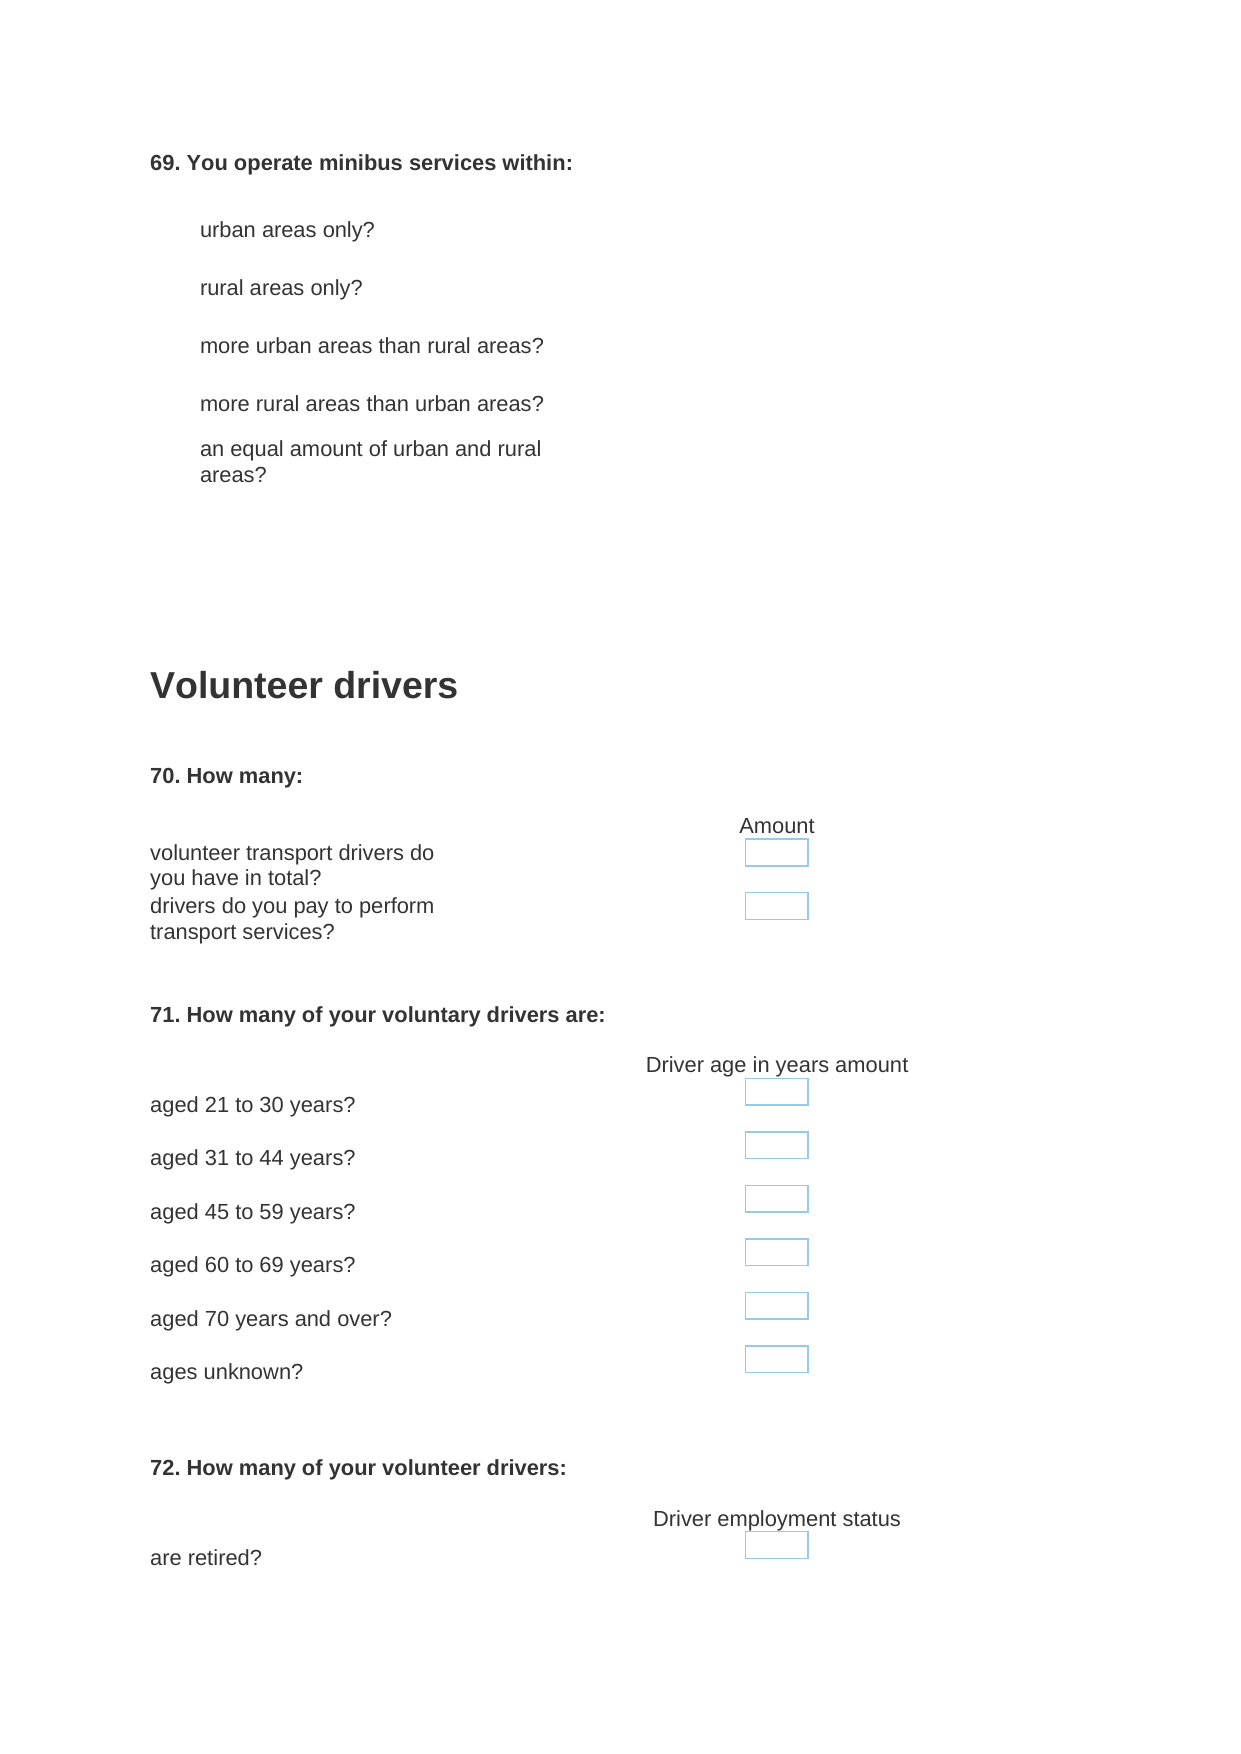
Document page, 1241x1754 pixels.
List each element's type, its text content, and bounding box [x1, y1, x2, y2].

table_cell [464, 1292, 1090, 1345]
table_cell [464, 1345, 1090, 1399]
table_header [746, 1293, 807, 1318]
table_cell aged 45 to 59 years? [150, 1185, 463, 1238]
table_cell an equal amount of urban and rural areas? [200, 433, 614, 491]
table_header [746, 1079, 807, 1104]
table_cell [150, 316, 200, 374]
table_cell ages unknown? [150, 1345, 463, 1399]
table_header Amount [464, 813, 1090, 838]
table_header [746, 1186, 807, 1211]
table_header Driver employment status [464, 1506, 1090, 1531]
table_cell more urban areas than rural areas? [200, 316, 614, 374]
subtitle 72. How many of your volunteer drivers: [150, 1455, 1090, 1480]
table_header [150, 813, 463, 838]
table_header [746, 1347, 807, 1372]
table_cell [464, 1238, 1090, 1292]
table_cell [464, 1131, 1090, 1184]
table_cell [464, 892, 1090, 945]
table_cell aged 21 to 30 years? [150, 1078, 463, 1131]
table_cell volunteer transport drivers do you have in total? [150, 838, 463, 892]
table_cell [150, 375, 200, 432]
table_cell are retired? [150, 1531, 463, 1584]
subtitle 69. You operate minibus services within: [150, 150, 1090, 175]
table_cell [150, 433, 200, 491]
table_header urban areas only? [200, 200, 614, 258]
subtitle 71. How many of your voluntary drivers are: [150, 1002, 1090, 1027]
table_cell [464, 1531, 1090, 1584]
text Volunteer drivers [150, 663, 1090, 706]
table_cell drivers do you pay to perform transport services? [150, 892, 463, 945]
table_cell aged 70 years and over? [150, 1292, 463, 1345]
table_header [746, 893, 807, 918]
table_cell more rural areas than urban areas? [200, 375, 614, 432]
subtitle 70. How many: [150, 763, 1090, 788]
table_cell [464, 1078, 1090, 1131]
table_cell aged 31 to 44 years? [150, 1131, 463, 1184]
table_cell [150, 259, 200, 316]
table_header [746, 1532, 807, 1557]
table_cell [464, 1185, 1090, 1238]
table_header [746, 840, 807, 865]
table_header [746, 1240, 807, 1265]
table_cell aged 60 to 69 years? [150, 1238, 463, 1292]
table_cell rural areas only? [200, 259, 614, 316]
table_header [150, 200, 200, 258]
table_header [150, 1052, 463, 1077]
table_header Driver age in years amount [464, 1052, 1090, 1077]
table_header [746, 1133, 807, 1158]
table_header [150, 1506, 463, 1531]
table_cell [464, 838, 1090, 892]
